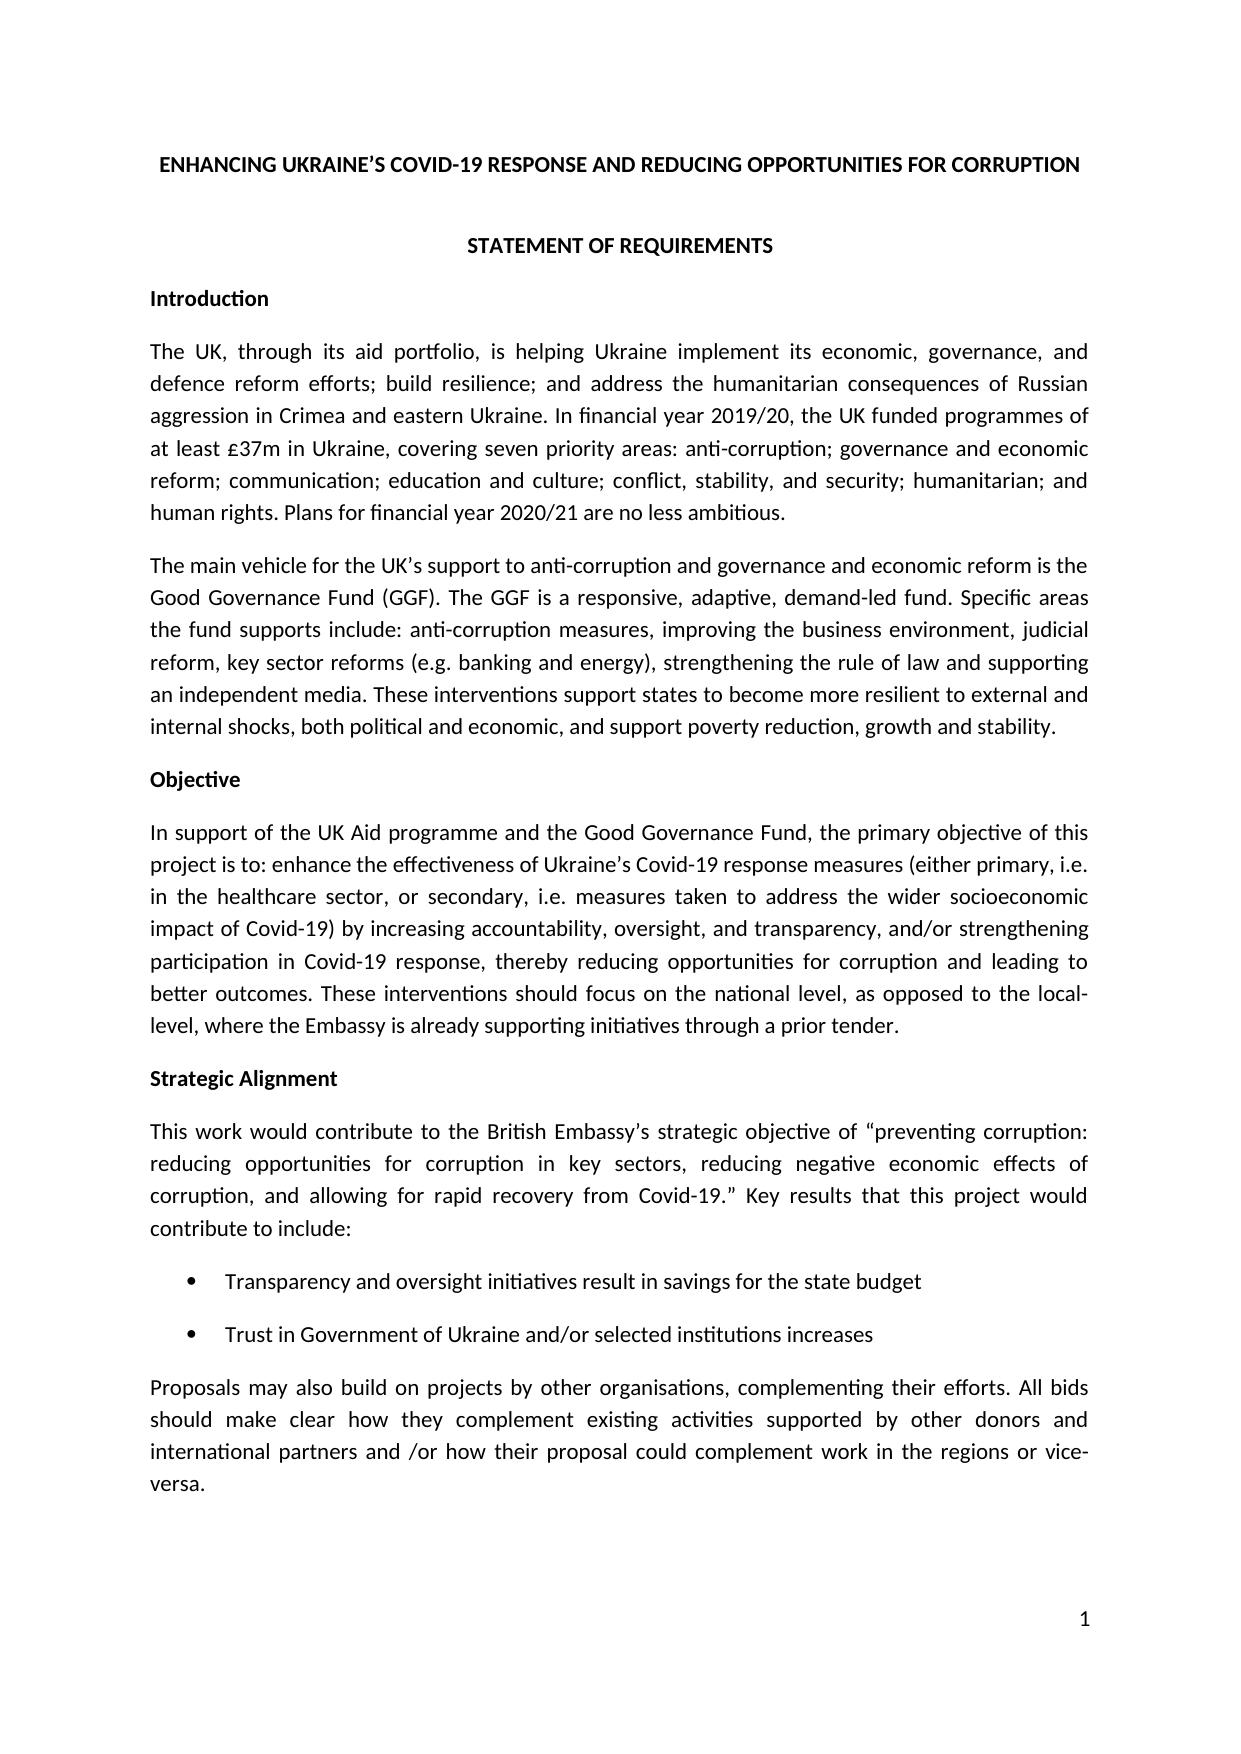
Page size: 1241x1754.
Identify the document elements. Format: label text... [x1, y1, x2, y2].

text This work would contribute to the British Embassy’s strategic objective of “preventing corruption: reducing opportunities for corruption in key sectors, reducing negative economic effects of corruption, and allowing for rapid recovery from Covid-19.” Key results that this project would contribute to include: [150, 1117, 1090, 1242]
text The UK, through its aid portfolio, is helping Ukraine implement its economic, governance, and defence reform efforts; build resilience; and address the humanitarian consequences of Russian aggression in Crimea and eastern Ukraine. In financial year 2019/20, the UK funded programmes of at least £37m in Ukraine, covering seven priority areas: anti-corruption; governance and economic reform; communication; education and culture; conflict, stability, and security; humanitarian; and human rights. Plans for financial year 2020/21 are no less ambitious. [150, 337, 1090, 526]
text Introduction [150, 284, 1090, 312]
list Transparency and oversight initiatives result in savings for the state budget [187, 1267, 1090, 1295]
text In support of the UK Aid programme and the Good Governance Fund, the primary objective of this project is to: enhance the effectiveness of Ukraine’s Covid-19 response measures (either primary, i.e. in the healthcare sector, or secondary, i.e. measures taken to address the wider socioeconomic impact of Covid-19) by increasing accountability, oversight, and transparency, and/or strengthening participation in Covid-19 response, thereby reducing opportunities for corruption and leading to better outcomes. These interventions should focus on the national level, as opposed to the local-level, where the Embassy is already supporting initiatives through a prior tender. [150, 818, 1090, 1039]
text STATEMENT OF REQUIREMENTS [150, 231, 1090, 259]
text The main vehicle for the UK’s support to anti-corruption and governance and economic reform is the Good Governance Fund (GGF). The GGF is a responsive, adaptive, demand-led fund. Specific areas the fund supports include: anti-corruption measures, improving the business environment, judicial reform, key sector reforms (e.g. banking and energy), strengthening the rule of law and supporting an independent media. These interventions support states to become more resilient to external and internal shocks, both political and economic, and support poverty reduction, growth and stability. [150, 551, 1090, 740]
text Proposals may also build on projects by other organisations, complementing their efforts. All bids should make clear how they complement existing activities supported by other donors and international partners and /or how their proposal could complement work in the regions or vice-versa. [150, 1373, 1090, 1497]
text Strategic Alignment [150, 1064, 1090, 1092]
text ENHANCING UKRAINE’S COVID-19 RESPONSE AND REDUCING OPPORTUNITIES FOR CORRUPTION [150, 150, 1090, 178]
list Trust in Government of Ukraine and/or selected institutions increases [187, 1320, 1090, 1348]
text Objective [150, 765, 1090, 793]
